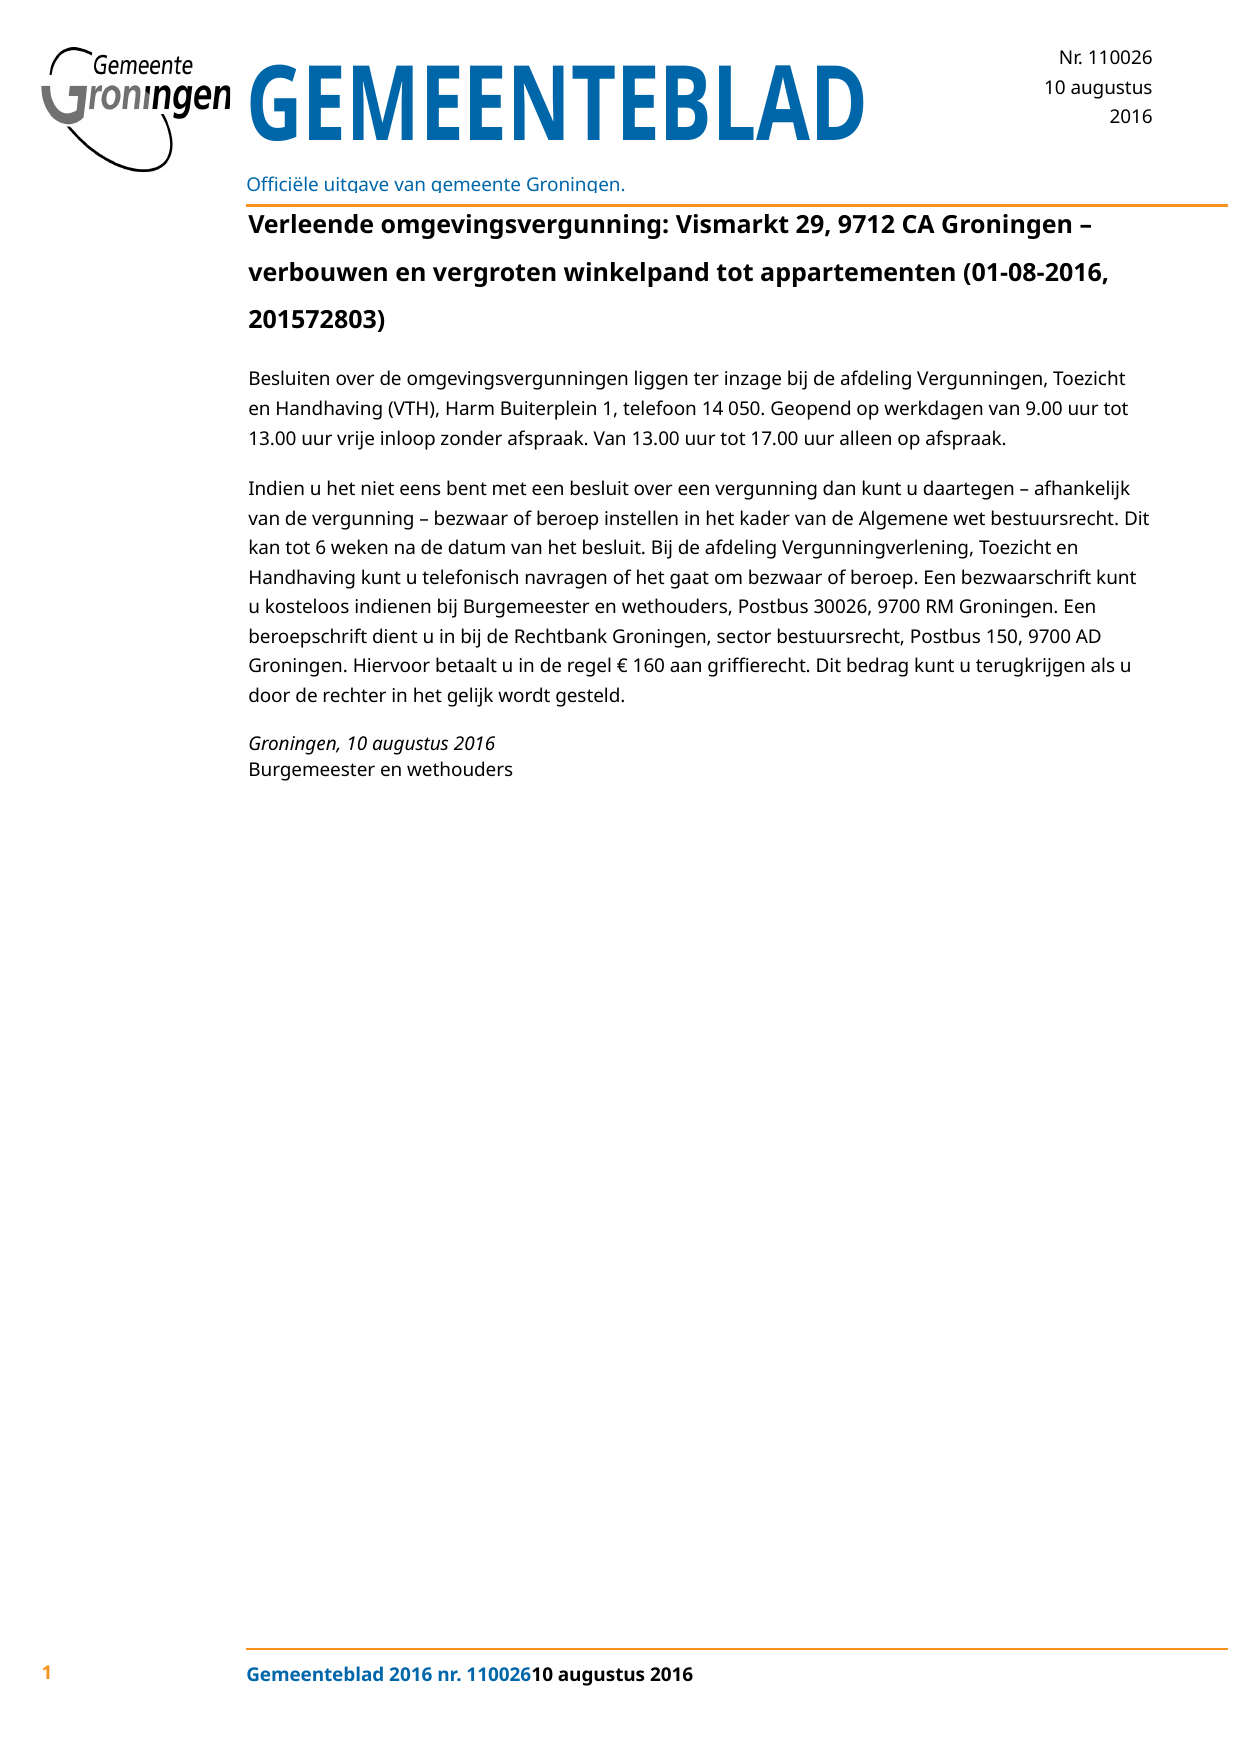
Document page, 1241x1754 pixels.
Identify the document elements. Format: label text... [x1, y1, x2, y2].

text Besluiten over de omgevingsvergunningen liggen ter inzage bij de afdeling Vergunningen, Toezicht en Handhaving (VTH), Harm Buiterplein 1, telefoon 14 050. Geopend op werkdagen van 9.00 uur tot 13.00 uur vrije inloop zonder afspraak. Van 13.00 uur tot 17.00 uur alleen op afspraak. [248, 366, 1152, 450]
text Verleende omgevingsvergunning: Vismarkt 29, 9712 CA Groningen – verbouwen en vergroten winkelpand tot appartementen (01-08-2016, 201572803) [248, 207, 1152, 336]
text Indien u het niet eens bent met een besluit over een vergunning dan kunt u daartegen – afhankelijk van de vergunning – bezwaar of beroep instellen in het kader van de Algemene wet bestuursrecht. Dit kan tot 6 weken na de datum van het besluit. Bij de afdeling Vergunningverlening, Toezicht en Handhaving kunt u telefonisch navragen of het gaat om bezwaar of beroep. Een bezwaarschrift kunt u kosteloos indienen bij Burgemeester en wethouders, Postbus 30026, 9700 RM Groningen. Een beroepschrift dient u in bij de Rechtbank Groningen, sector bestuursrecht, Postbus 150, 9700 AD Groningen. Hiervoor betaalt u in de regel € 160 aan griffierecht. Dit bedrag kunt u terugkrijgen als u door de rechter in het gelijk wordt gesteld. [248, 475, 1152, 708]
text Groningen, 10 augustus 2016 [248, 730, 1152, 756]
picture [41, 47, 231, 172]
text Burgemeester en wethouders [248, 756, 1152, 781]
